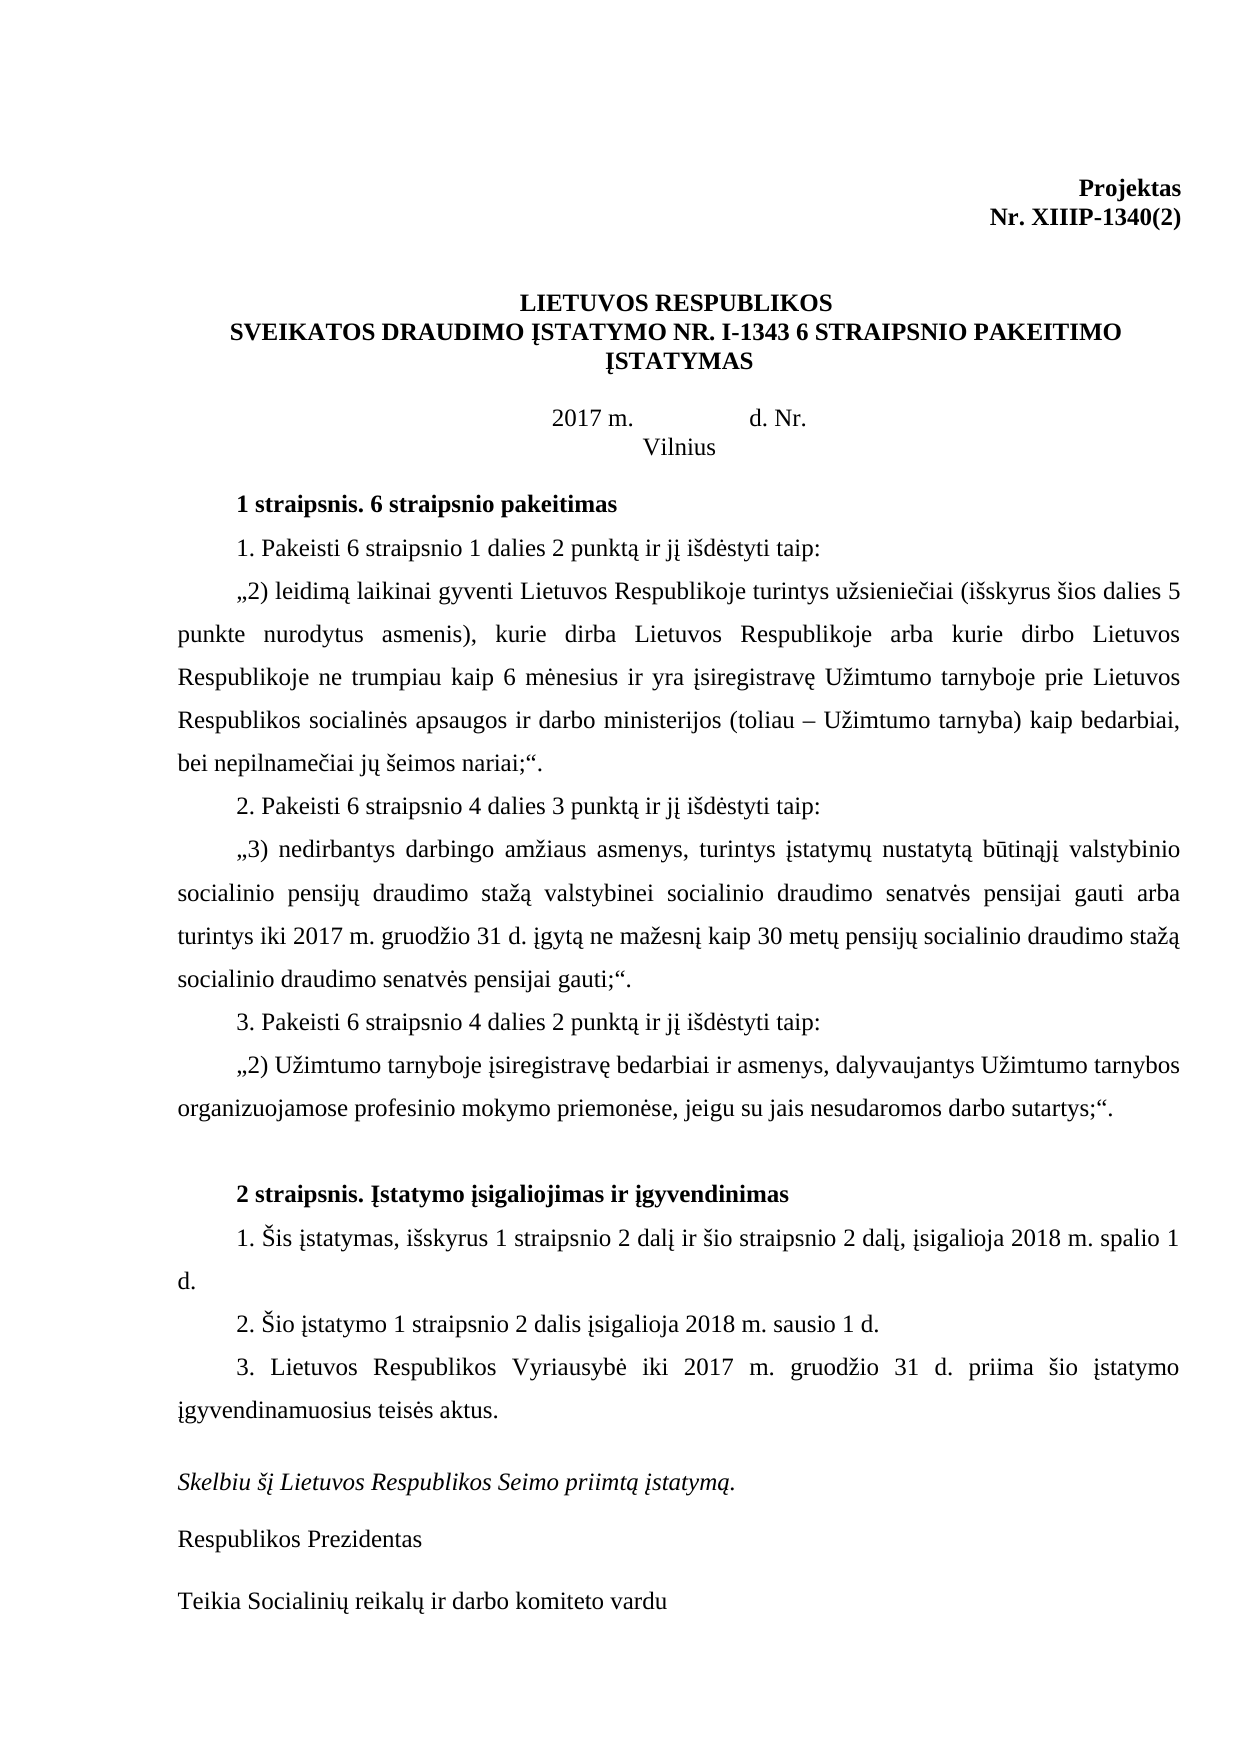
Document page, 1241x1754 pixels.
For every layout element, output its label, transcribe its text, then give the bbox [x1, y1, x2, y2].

text LIETUVOS RESPUBLIKOS [177, 288, 1181, 317]
text 2017 m. d. Nr. [177, 403, 1181, 432]
text 2. Pakeisti 6 straipsnio 4 dalies 3 punktą ir jį išdėstyti taip: [177, 791, 1181, 820]
text „3) nedirbantys darbingo amžiaus asmenys, turintys įstatymų nustatytą būtinąjį valstybinio socialinio pensijų draudimo stažą valstybinei socialinio draudimo senatvės pensijai gauti arba turintys iki 2017 m. gruodžio 31 d. įgytą ne mažesnį kaip 30 metų pensijų socialinio draudimo stažą socialinio draudimo senatvės pensijai gauti;“. [177, 834, 1181, 993]
text 1 straipsnis. 6 straipsnio pakeitimas [177, 489, 1181, 518]
text 3. Lietuvos Respublikos Vyriausybė iki 2017 m. gruodžio 31 d. priima šio įstatymo įgyvendinamuosius teisės aktus. [177, 1352, 1181, 1424]
text 3. Pakeisti 6 straipsnio 4 dalies 2 punktą ir jį išdėstyti taip: [177, 1007, 1181, 1036]
text Nr. XIIIP-1340(2) [177, 202, 1181, 231]
text 1. Pakeisti 6 straipsnio 1 dalies 2 punktą ir jį išdėstyti taip: [177, 533, 1181, 561]
text Teikia Socialinių reikalų ir darbo komiteto vardu [177, 1586, 1181, 1615]
text SVEIKATOS DRAUDIMO ĮSTATYMO NR. I-1343 6 STRAIPSNIO PAKEITIMO ĮSTATYMAS [177, 317, 1181, 374]
text Vilnius [177, 432, 1181, 461]
text Respublikos Prezidentas [177, 1524, 1181, 1553]
text „2) Užimtumo tarnyboje įsiregistravę bedarbiai ir asmenys, dalyvaujantys Užimtumo tarnybos organizuojamose profesinio mokymo priemonėse, jeigu su jais nesudaromos darbo sutartys;“. [177, 1050, 1181, 1122]
text „2) leidimą laikinai gyventi Lietuvos Respublikoje turintys užsieniečiai (išskyrus šios dalies 5 punkte nurodytus asmenis), kurie dirba Lietuvos Respublikoje arba kurie dirbo Lietuvos Respublikoje ne trumpiau kaip 6 mėnesius ir yra įsiregistravę Užimtumo tarnyboje prie Lietuvos Respublikos socialinės apsaugos ir darbo ministerijos (toliau – Užimtumo tarnyba) kaip bedarbiai, bei nepilnamečiai jų šeimos nariai;“. [177, 576, 1181, 777]
text 2 straipsnis. Įstatymo įsigaliojimas ir įgyvendinimas [177, 1179, 1181, 1208]
text Skelbiu šį Lietuvos Respublikos Seimo priimtą įstatymą. [177, 1467, 1181, 1496]
text 1. Šis įstatymas, išskyrus 1 straipsnio 2 dalį ir šio straipsnio 2 dalį, įsigalioja 2018 m. spalio 1 d. [177, 1223, 1181, 1294]
text 2. Šio įstatymo 1 straipsnio 2 dalis įsigalioja 2018 m. sausio 1 d. [177, 1309, 1181, 1338]
text Projektas [177, 173, 1181, 202]
